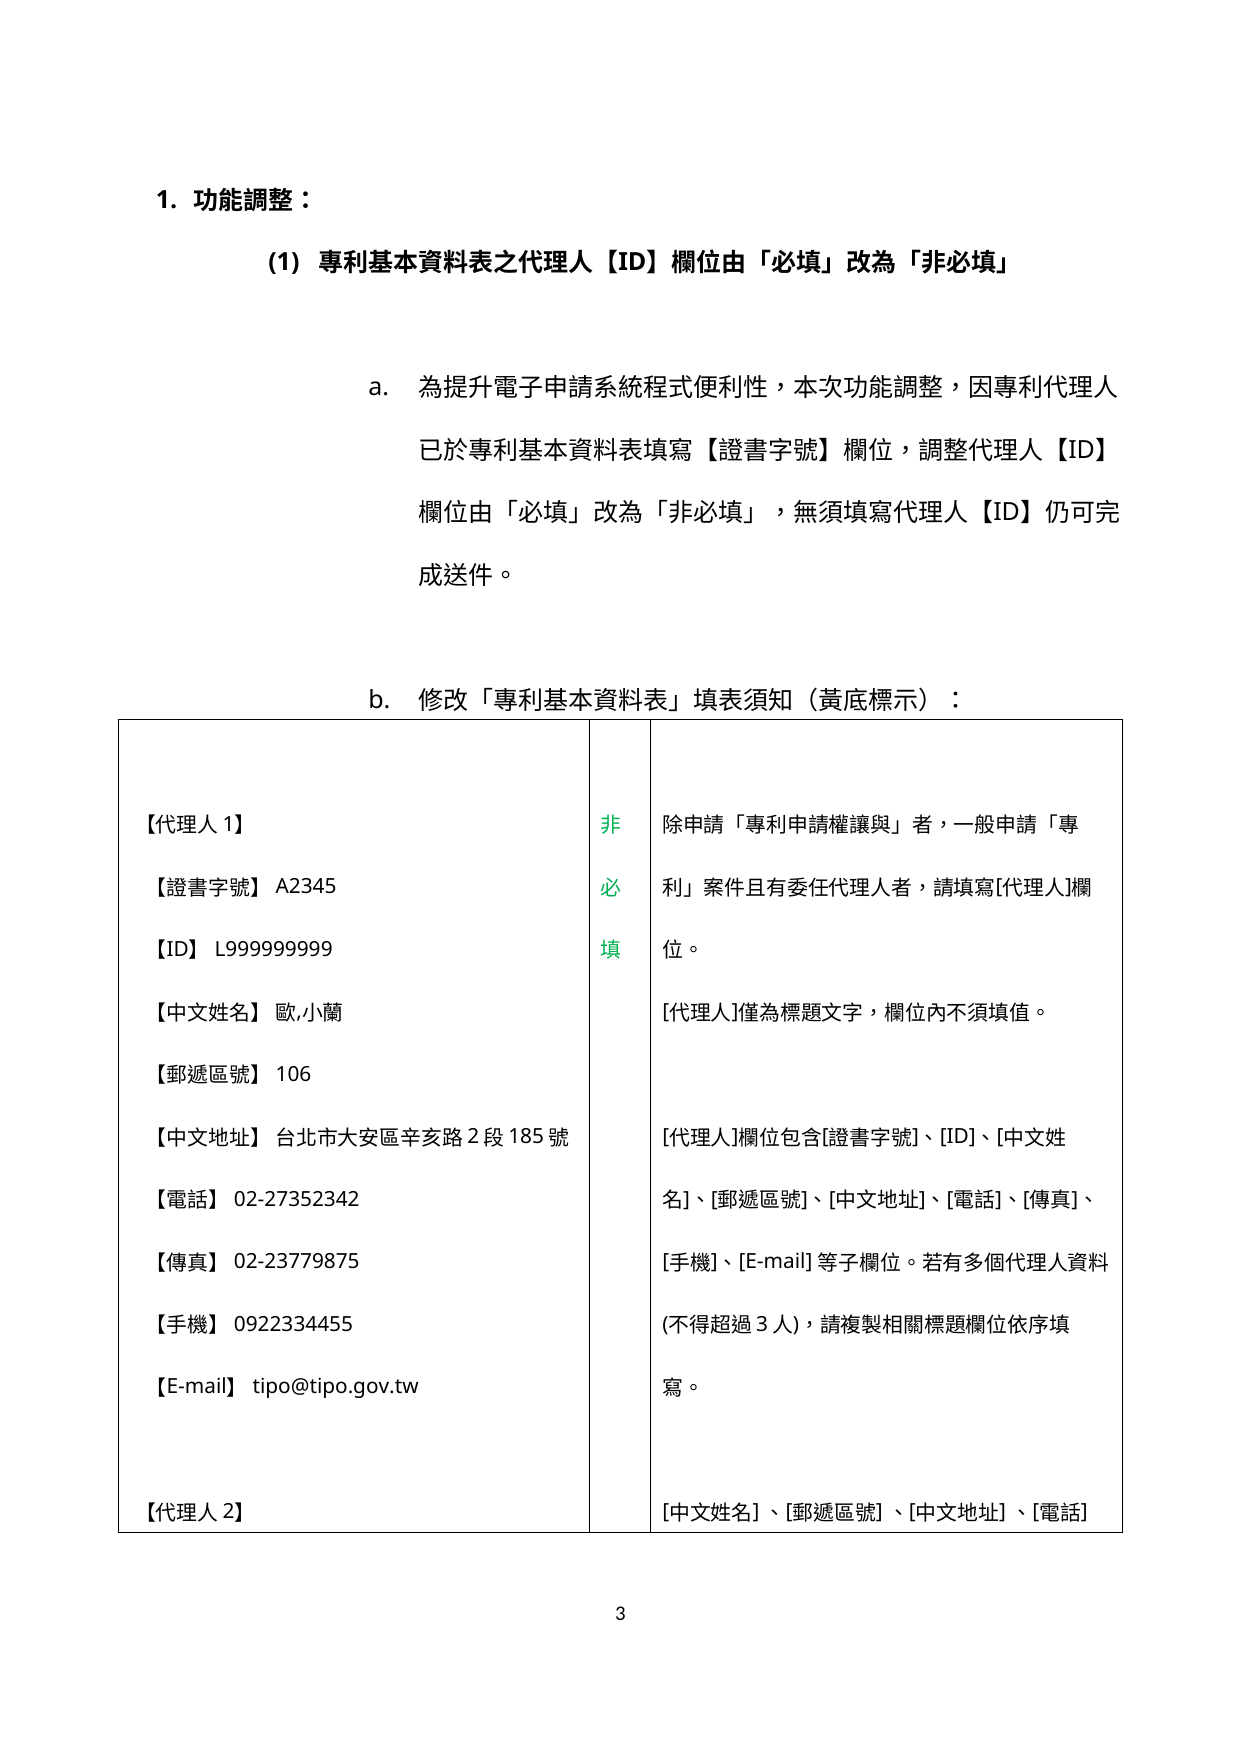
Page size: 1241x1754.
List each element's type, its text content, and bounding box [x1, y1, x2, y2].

list 專利基本資料表之代理人【ID】欄位由「必填」改為「非必填」 [268, 219, 1122, 282]
list 修改「專利基本資料表」填表須知（黃底標示）： [368, 657, 1122, 719]
table_header 除申請「專利申請權讓與」者，一般申請「專利」案件且有委任代理人者，請填寫[代理人]欄位。 [代理人]僅為標題文字，欄位內不須填值。 [代理人]欄位包含[證書字號]、[ID]、[中文姓名]、[郵遞區號]、[中文地址]、[電話]、[傳真]、[手機]、[E-mail] 等子欄位。若有多個代理人資料(不得超過3人)，請複製相關標題欄位依序填寫。 [中文姓名] 、[郵遞區號] 、[中文地址] 、[電話] [651, 720, 1122, 1532]
table_header 【代理人1】 【證書字號】 A2345 【ID】 L999999999 【中文姓名】 歐,小蘭 【郵遞區號】 106 【中文地址】 台北市大安區辛亥路2段185號 【電話】 02-27352342 【傳真】 02-23779875 【手機】 0922334455 【E-mail】 tipo@tipo.gov.tw 【代理人2】 [119, 720, 589, 1532]
list 功能調整： [156, 157, 1122, 219]
table_header 非必填 [590, 720, 650, 1532]
list 為提升電子申請系統程式便利性，本次功能調整，因專利代理人已於專利基本資料表填寫【證書字號】欄位，調整代理人【ID】欄位由「必填」改為「非必填」，無須填寫代理人【ID】仍可完成送件。 [368, 344, 1122, 594]
